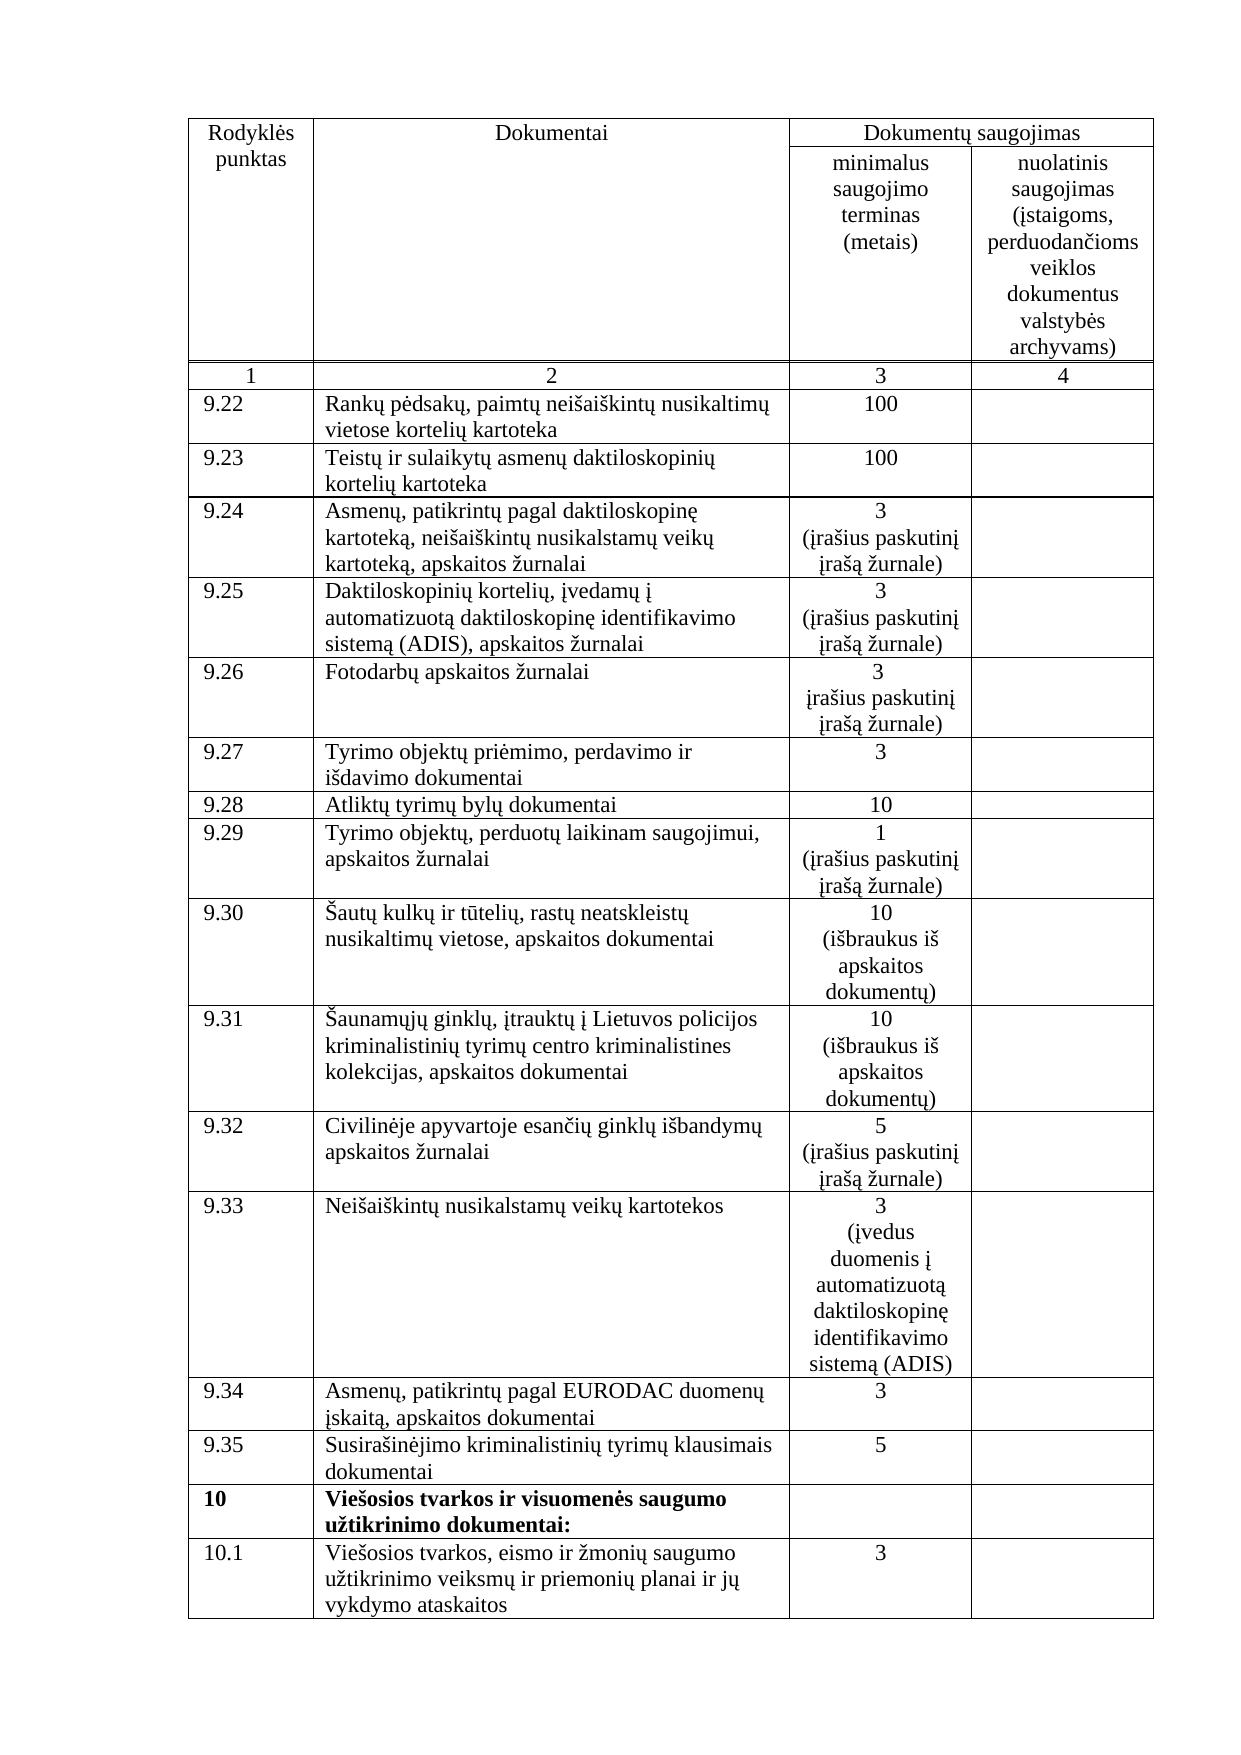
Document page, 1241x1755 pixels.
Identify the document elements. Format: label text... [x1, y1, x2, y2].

table_cell 3 (įrašius paskutinį įrašą žurnale) [790, 578, 971, 657]
table_cell Tyrimo objektų priėmimo, perdavimo ir išdavimo dokumentai [314, 738, 789, 791]
table_cell Tyrimo objektų, perduotų laikinam saugojimui, apskaitos žurnalai [314, 819, 789, 898]
table_cell Viešosios tvarkos, eismo ir žmonių saugumo užtikrinimo veiksmų ir priemonių planai ir jų vykdymo ataskaitos [314, 1539, 789, 1618]
table_cell [972, 819, 1153, 898]
table_cell 9.27 [189, 738, 313, 791]
table_cell 1 (įrašius paskutinį įrašą žurnale) [790, 819, 971, 898]
table_header Dokumentai [314, 119, 789, 359]
table_cell 10 (išbraukus iš apskaitos dokumentų) [790, 899, 971, 1004]
table_cell 9.26 [189, 658, 313, 737]
table_cell 9.32 [189, 1112, 313, 1191]
table_cell Viešosios tvarkos ir visuomenės saugumo užtikrinimo dokumentai: [314, 1485, 789, 1538]
table_cell 1 [189, 363, 313, 389]
table_cell [972, 1378, 1153, 1430]
table_cell Asmenų, patikrintų pagal EURODAC duomenų įskaitą, apskaitos dokumentai [314, 1378, 789, 1430]
table_cell [972, 1006, 1153, 1111]
table_cell 3 (įvedus duomenis į automatizuotą daktiloskopinę identifikavimo sistemą (ADIS) [790, 1192, 971, 1377]
table_cell Susirašinėjimo kriminalistinių tyrimų klausimais dokumentai [314, 1431, 789, 1484]
table_cell [972, 1112, 1153, 1191]
table_cell [972, 578, 1153, 657]
table_cell [972, 1485, 1153, 1538]
table_cell Teistų ir sulaikytų asmenų daktiloskopinių kortelių kartoteka [314, 444, 789, 496]
table_cell 9.30 [189, 899, 313, 1004]
table_cell 9.28 [189, 792, 313, 818]
table_cell [972, 738, 1153, 791]
table_cell 100 [790, 390, 971, 443]
table_cell [972, 1431, 1153, 1484]
table_cell [972, 899, 1153, 1004]
table_cell [972, 498, 1153, 577]
table_cell Civilinėje apyvartoje esančių ginklų išbandymų apskaitos žurnalai [314, 1112, 789, 1191]
table_cell 9.34 [189, 1378, 313, 1430]
table_cell 9.25 [189, 578, 313, 657]
table_cell [790, 1485, 971, 1538]
table_cell Šaunamųjų ginklų, įtrauktų į Lietuvos policijos kriminalistinių tyrimų centro kriminalistines kolekcijas, apskaitos dokumentai [314, 1006, 789, 1111]
table_cell 3 įrašius paskutinį įrašą žurnale) [790, 658, 971, 737]
table_cell 9.24 [189, 498, 313, 577]
table_cell 9.22 [189, 390, 313, 443]
table_cell 2 [314, 363, 789, 389]
table_cell Fotodarbų apskaitos žurnalai [314, 658, 789, 737]
table_cell [972, 444, 1153, 496]
table_cell 10 [790, 792, 971, 818]
table_cell 5 (įrašius paskutinį įrašą žurnale) [790, 1112, 971, 1191]
table_header Rodyklės punktas [189, 119, 313, 359]
table_cell 3 [790, 363, 971, 389]
table_cell 4 [972, 363, 1153, 389]
table_cell 9.31 [189, 1006, 313, 1111]
table_cell 100 [790, 444, 971, 496]
table_cell 9.35 [189, 1431, 313, 1484]
table_cell 10 [189, 1485, 313, 1538]
table_cell 3 [790, 1378, 971, 1430]
table_cell 9.29 [189, 819, 313, 898]
table_cell Daktiloskopinių kortelių, įvedamų į automatizuotą daktiloskopinę identifikavimo sistemą (ADIS), apskaitos žurnalai [314, 578, 789, 657]
table_cell [972, 792, 1153, 818]
table_cell [972, 1192, 1153, 1377]
table_cell [972, 1539, 1153, 1618]
table_cell 3 [790, 738, 971, 791]
table_cell 10.1 [189, 1539, 313, 1618]
table_cell Rankų pėdsakų, paimtų neišaiškintų nusikaltimų vietose kortelių kartoteka [314, 390, 789, 443]
table_cell 3 [790, 1539, 971, 1618]
table_cell Šautų kulkų ir tūtelių, rastų neatskleistų nusikaltimų vietose, apskaitos dokumentai [314, 899, 789, 1004]
table_cell 3 (įrašius paskutinį įrašą žurnale) [790, 498, 971, 577]
table_header Dokumentų saugojimas [790, 119, 1153, 146]
table_cell Neišaiškintų nusikalstamų veikų kartotekos [314, 1192, 789, 1377]
table_cell Asmenų, patikrintų pagal daktiloskopinę kartoteką, neišaiškintų nusikalstamų veikų kartoteką, apskaitos žurnalai [314, 498, 789, 577]
table_cell 10 (išbraukus iš apskaitos dokumentų) [790, 1006, 971, 1111]
table_cell 5 [790, 1431, 971, 1484]
table_cell nuolatinis saugojimas (įstaigoms, perduodančioms veiklos dokumentus valstybės archyvams) [972, 147, 1153, 359]
table_cell [972, 658, 1153, 737]
table_cell minimalus saugojimo terminas (metais) [790, 147, 971, 359]
table_cell [972, 390, 1153, 443]
table_cell 9.23 [189, 444, 313, 496]
table_cell 9.33 [189, 1192, 313, 1377]
table_cell Atliktų tyrimų bylų dokumentai [314, 792, 789, 818]
